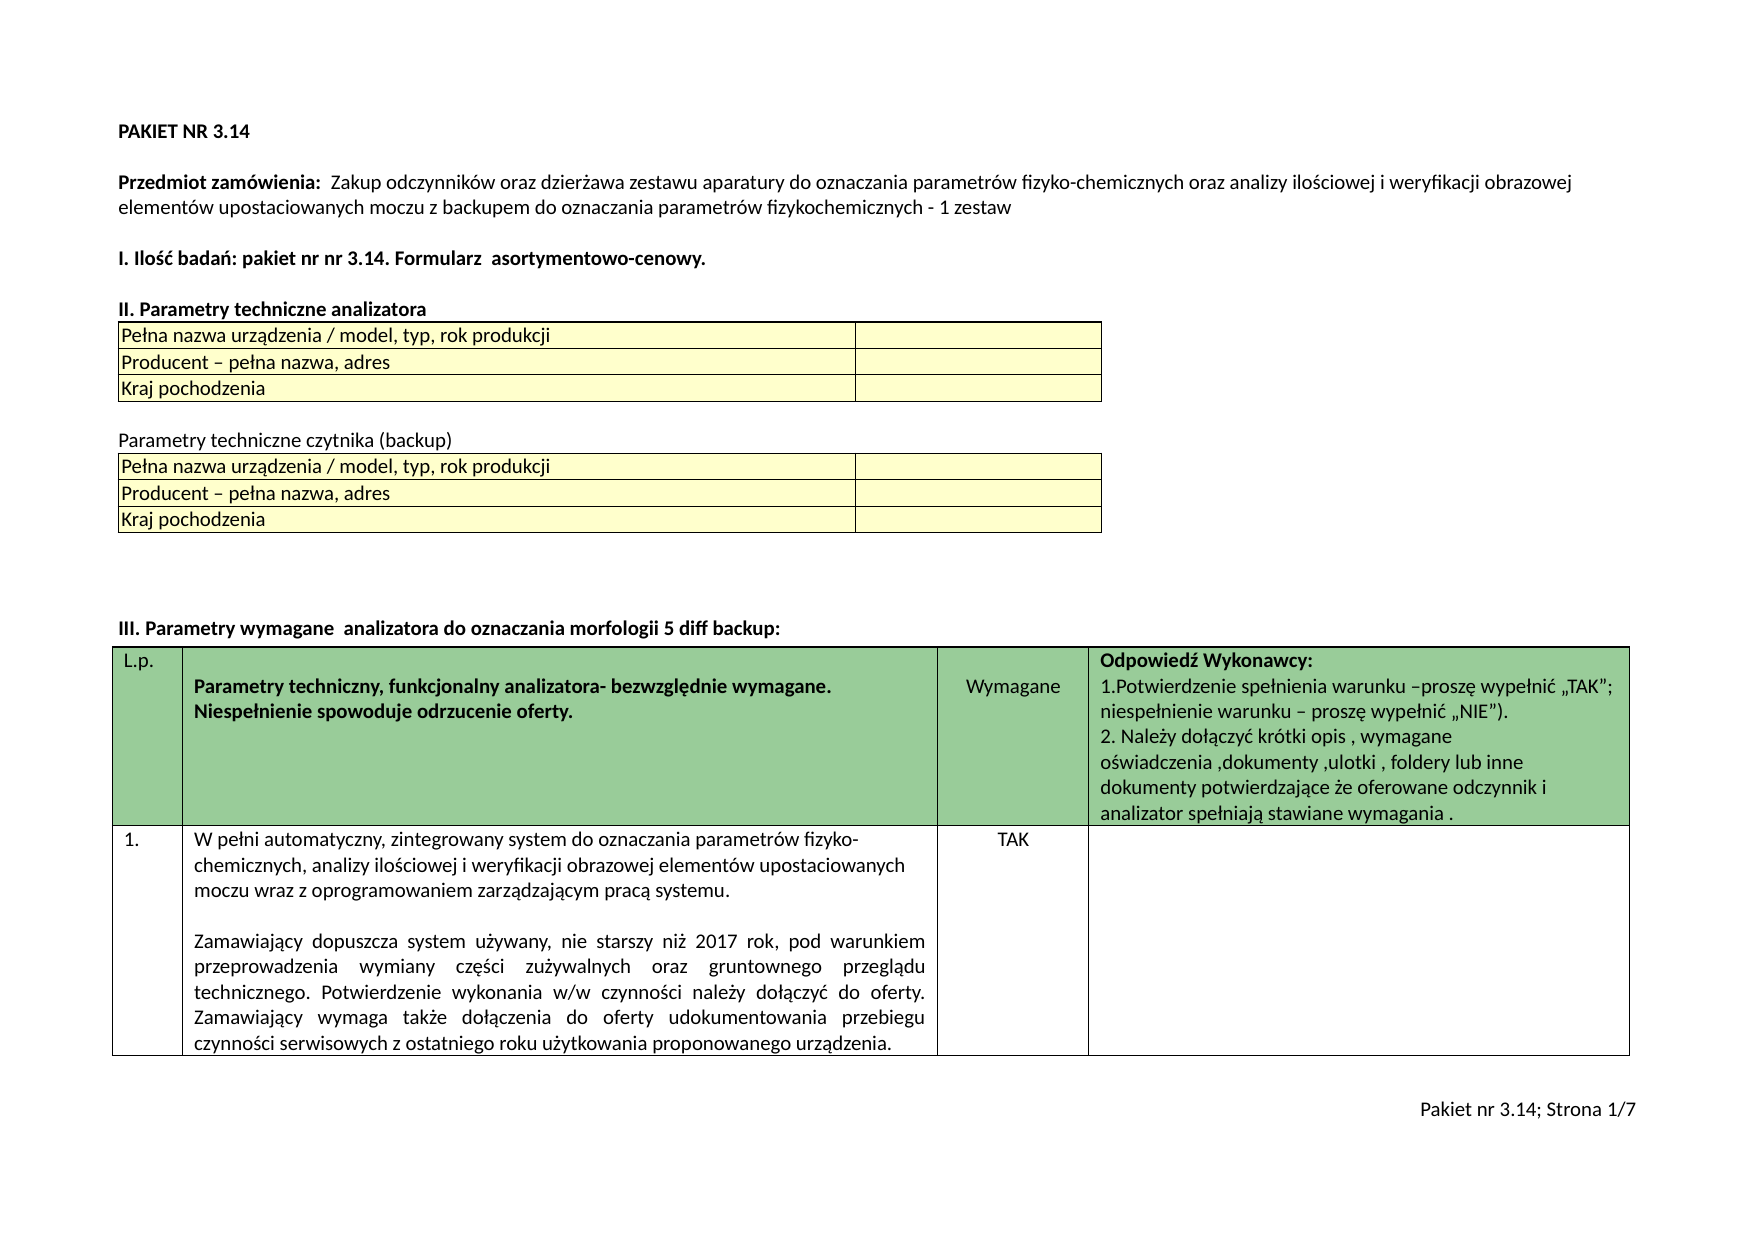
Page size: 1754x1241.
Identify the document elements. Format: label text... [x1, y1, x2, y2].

table_header Parametry techniczny, funkcjonalny analizatora- bezwzględnie wymagane. Niespełnienie spowoduje odrzucenie oferty. [183, 648, 937, 825]
text PAKIET NR 3.14 [118, 118, 1636, 143]
subtitle III. Parametry wymagane analizatora do oznaczania morfologii 5 diff backup: [118, 615, 1636, 640]
table_cell [1089, 826, 1629, 1055]
table_cell TAK [938, 826, 1088, 1055]
table_cell [856, 480, 1101, 506]
table_cell [856, 349, 1101, 374]
table_cell [113, 826, 182, 1055]
table_header [856, 323, 1101, 348]
text Parametry techniczne czytnika (backup) [118, 427, 1636, 453]
text Przedmiot zamówienia: Zakup odczynników oraz dzierżawa zestawu aparatury do oznaczania parametrów fizyko-chemicznych oraz analizy ilościowej i weryfikacji obrazowej elementów upostaciowanych moczu z backupem do oznaczania parametrów fizykochemicznych - 1 zestaw [118, 169, 1636, 220]
table_header Odpowiedź Wykonawcy: 1.Potwierdzenie spełnienia warunku –proszę wypełnić „TAK”; niespełnienie warunku – proszę wypełnić „NIE”). 2. Należy dołączyć krótki opis , wymagane oświadczenia ,dokumenty ,ulotki , foldery lub inne dokumenty potwierdzające że oferowane odczynnik i analizator spełniają stawiane wymagania . [1089, 648, 1629, 825]
table_cell [856, 507, 1101, 532]
text I. Ilość badań: pakiet nr nr 3.14. Formularz asortymentowo-cenowy. [118, 245, 1636, 271]
table_cell Producent – pełna nazwa, adres [119, 349, 855, 374]
table_cell Kraj pochodzenia [119, 375, 855, 401]
table_cell [856, 375, 1101, 401]
table_header [856, 454, 1101, 479]
table_cell Producent – pełna nazwa, adres [119, 480, 855, 506]
subtitle II. Parametry techniczne analizatora [118, 296, 1636, 321]
table_cell W pełni automatyczny, zintegrowany system do oznaczania parametrów fizyko-chemicznych, analizy ilościowej i weryfikacji obrazowej elementów upostaciowanych moczu wraz z oprogramowaniem zarządzającym pracą systemu. Zamawiający dopuszcza system używany, nie starszy niż 2017 rok, pod warunkiem przeprowadzenia wymiany części zużywalnych oraz gruntownego przeglądu technicznego. Potwierdzenie wykonania w/w czynności należy dołączyć do oferty. Zamawiający wymaga także dołączenia do oferty udokumentowania przebiegu czynności serwisowych z ostatniego roku użytkowania proponowanego urządzenia. [183, 826, 937, 1055]
table_header L.p. [113, 648, 182, 825]
table_cell Kraj pochodzenia [119, 507, 855, 532]
table_header Pełna nazwa urządzenia / model, typ, rok produkcji [119, 454, 855, 479]
table_header Wymagane [938, 648, 1088, 825]
table_header Pełna nazwa urządzenia / model, typ, rok produkcji [119, 323, 855, 348]
